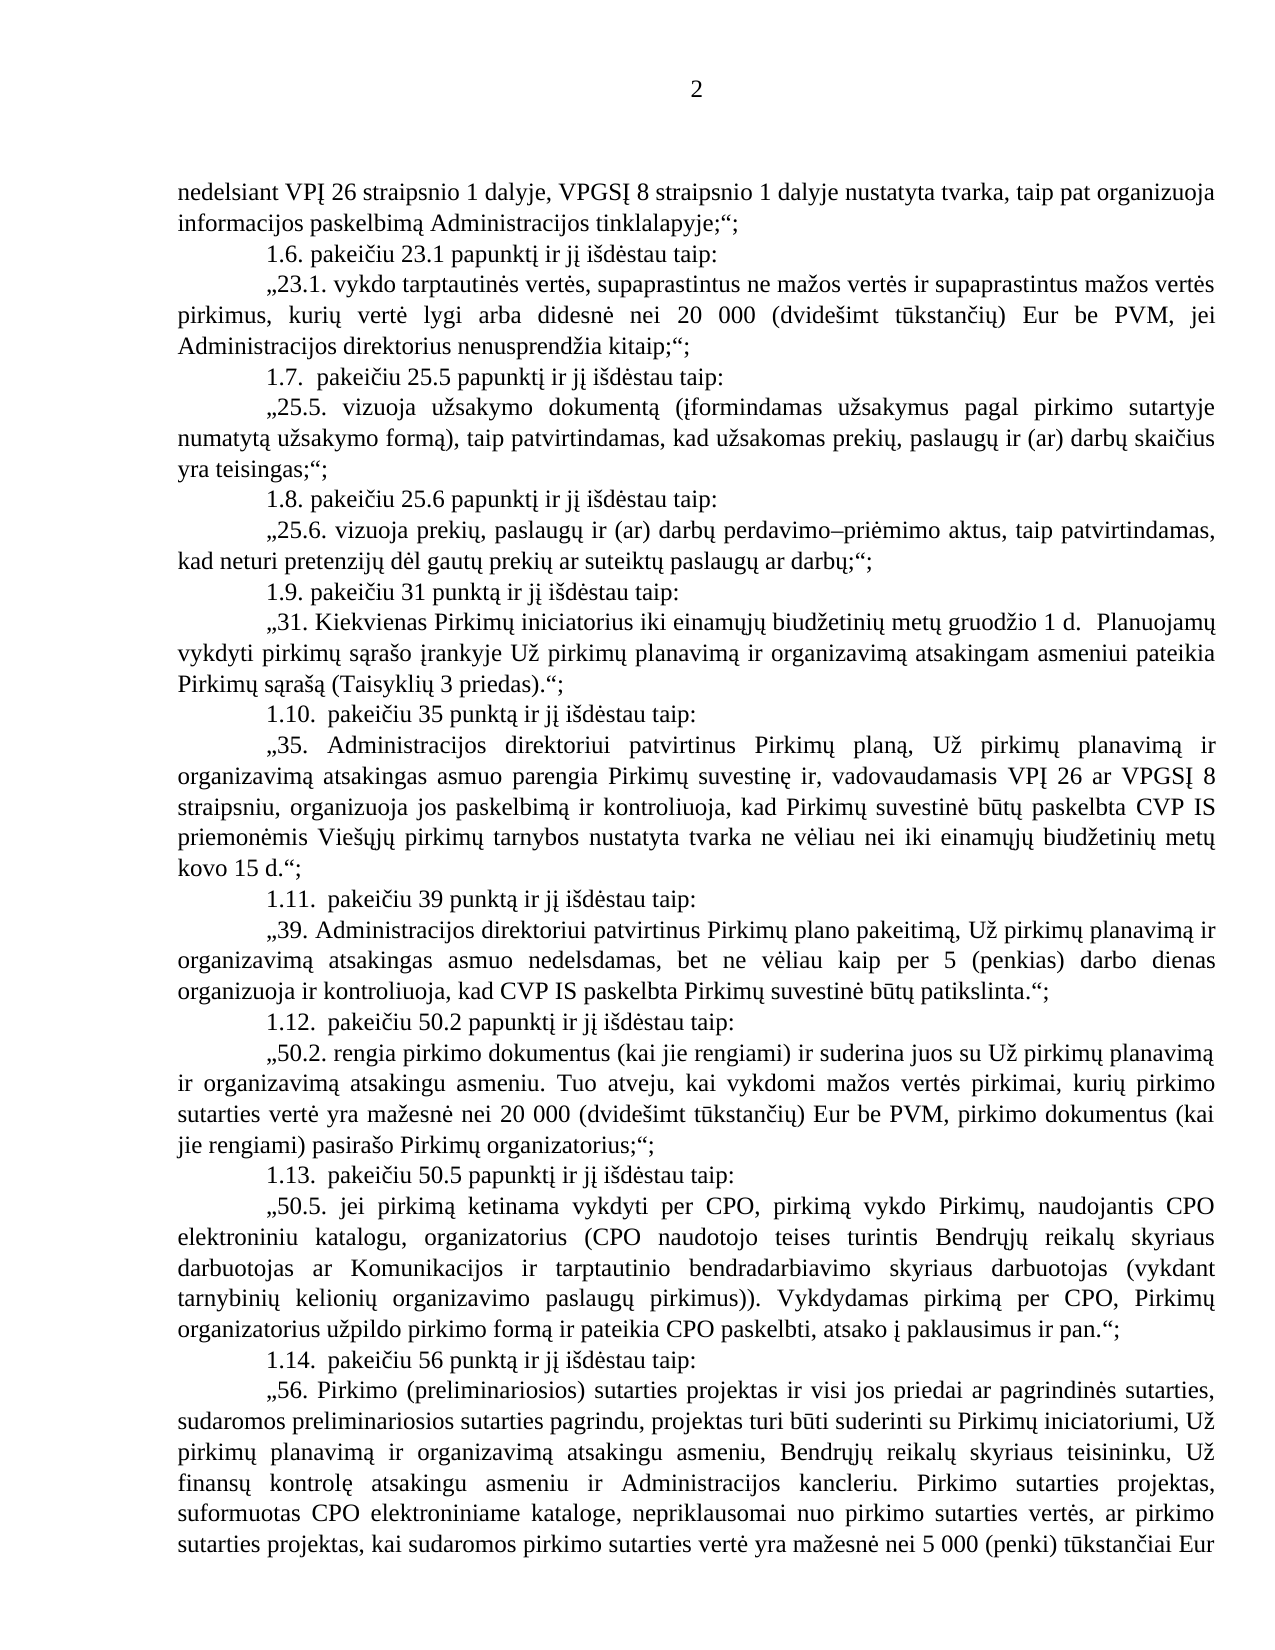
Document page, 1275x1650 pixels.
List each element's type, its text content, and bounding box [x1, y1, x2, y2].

text 1.12. pakeičiu 50.2 papunktį ir jį išdėstau taip: [177, 1007, 1216, 1036]
text „39. Administracijos direktoriui patvirtinus Pirkimų plano pakeitimą, Už pirkimų planavimą ir organizavimą atsakingas asmuo nedelsdamas, bet ne vėliau kaip per 5 (penkias) darbo dienas organizuoja ir kontroliuoja, kad CVP IS paskelbta Pirkimų suvestinė būtų patikslinta.“; [177, 915, 1216, 1005]
text „23.1. vykdo tarptautinės vertės, supaprastintus ne mažos vertės ir supaprastintus mažos vertės pirkimus, kurių vertė lygi arba didesnė nei 20 000 (dvidešimt tūkstančių) Eur be PVM, jei Administracijos direktorius nenusprendžia kitaip;“; [177, 269, 1216, 359]
text 1.6. pakeičiu 23.1 papunktį ir jį išdėstau taip: [177, 239, 1216, 267]
text 1.9. pakeičiu 31 punktą ir jį išdėstau taip: [177, 577, 1216, 605]
text 1.11. pakeičiu 39 punktą ir jį išdėstau taip: [177, 884, 1216, 913]
text „25.5. vizuoja užsakymo dokumentą (įformindamas užsakymus pagal pirkimo sutartyje numatytą užsakymo formą), taip patvirtindamas, kad užsakomas prekių, paslaugų ir (ar) darbų skaičius yra teisingas;“; [177, 392, 1216, 482]
text 1.7. pakeičiu 25.5 papunktį ir jį išdėstau taip: [177, 362, 1216, 390]
text 1.10. pakeičiu 35 punktą ir jį išdėstau taip: [177, 699, 1216, 728]
text „56. Pirkimo (preliminariosios) sutarties projektas ir visi jos priedai ar pagrindinės sutarties, sudaromos preliminariosios sutarties pagrindu, projektas turi būti suderinti su Pirkimų iniciatoriumi, Už pirkimų planavimą ir organizavimą atsakingu asmeniu, Bendrųjų reikalų skyriaus teisininku, Už finansų kontrolę atsakingu asmeniu ir Administracijos kancleriu. Pirkimo sutarties projektas, suformuotas CPO elektroniniame kataloge, nepriklausomai nuo pirkimo sutarties vertės, ar pirkimo sutarties projektas, kai sudaromos pirkimo sutarties vertė yra mažesnė nei 5 000 (penki) tūkstančiai Eur [177, 1376, 1216, 1558]
text 1.8. pakeičiu 25.6 papunktį ir jį išdėstau taip: [177, 484, 1216, 513]
text „35. Administracijos direktoriui patvirtinus Pirkimų planą, Už pirkimų planavimą ir organizavimą atsakingas asmuo parengia Pirkimų suvestinę ir, vadovaudamasis VPĮ 26 ar VPGSĮ 8 straipsniu, organizuoja jos paskelbimą ir kontroliuoja, kad Pirkimų suvestinė būtų paskelbta CVP IS priemonėmis Viešųjų pirkimų tarnybos nustatyta tvarka ne vėliau nei iki einamųjų biudžetinių metų kovo 15 d.“; [177, 730, 1216, 882]
text 1.13. pakeičiu 50.5 papunktį ir jį išdėstau taip: [177, 1161, 1216, 1189]
text „50.5. jei pirkimą ketinama vykdyti per CPO, pirkimą vykdo Pirkimų, naudojantis CPO elektroniniu katalogu, organizatorius (CPO naudotojo teises turintis Bendrųjų reikalų skyriaus darbuotojas ar Komunikacijos ir tarptautinio bendradarbiavimo skyriaus darbuotojas (vykdant tarnybinių kelionių organizavimo paslaugų pirkimus)). Vykdydamas pirkimą per CPO, Pirkimų organizatorius užpildo pirkimo formą ir pateikia CPO paskelbti, atsako į paklausimus ir pan.“; [177, 1191, 1216, 1343]
text „50.2. rengia pirkimo dokumentus (kai jie rengiami) ir suderina juos su Už pirkimų planavimą ir organizavimą atsakingu asmeniu. Tuo atveju, kai vykdomi mažos vertės pirkimai, kurių pirkimo sutarties vertė yra mažesnė nei 20 000 (dvidešimt tūkstančių) Eur be PVM, pirkimo dokumentus (kai jie rengiami) pasirašo Pirkimų organizatorius;“; [177, 1038, 1216, 1158]
text „31. Kiekvienas Pirkimų iniciatorius iki einamųjų biudžetinių metų gruodžio 1 d. Planuojamų vykdyti pirkimų sąrašo įrankyje Už pirkimų planavimą ir organizavimą atsakingam asmeniui pateikia Pirkimų sąrašą (Taisyklių 3 priedas).“; [177, 607, 1216, 698]
text „25.6. vizuoja prekių, paslaugų ir (ar) darbų perdavimo–priėmimo aktus, taip patvirtindamas, kad neturi pretenzijų dėl gautų prekių ar suteiktų paslaugų ar darbų;“; [177, 515, 1216, 575]
text 1.14. pakeičiu 56 punktą ir jį išdėstau taip: [177, 1345, 1216, 1374]
text nedelsiant VPĮ 26 straipsnio 1 dalyje, VPGSĮ 8 straipsnio 1 dalyje nustatyta tvarka, taip pat organizuoja informacijos paskelbimą Administracijos tinklalapyje;“; [177, 177, 1216, 237]
